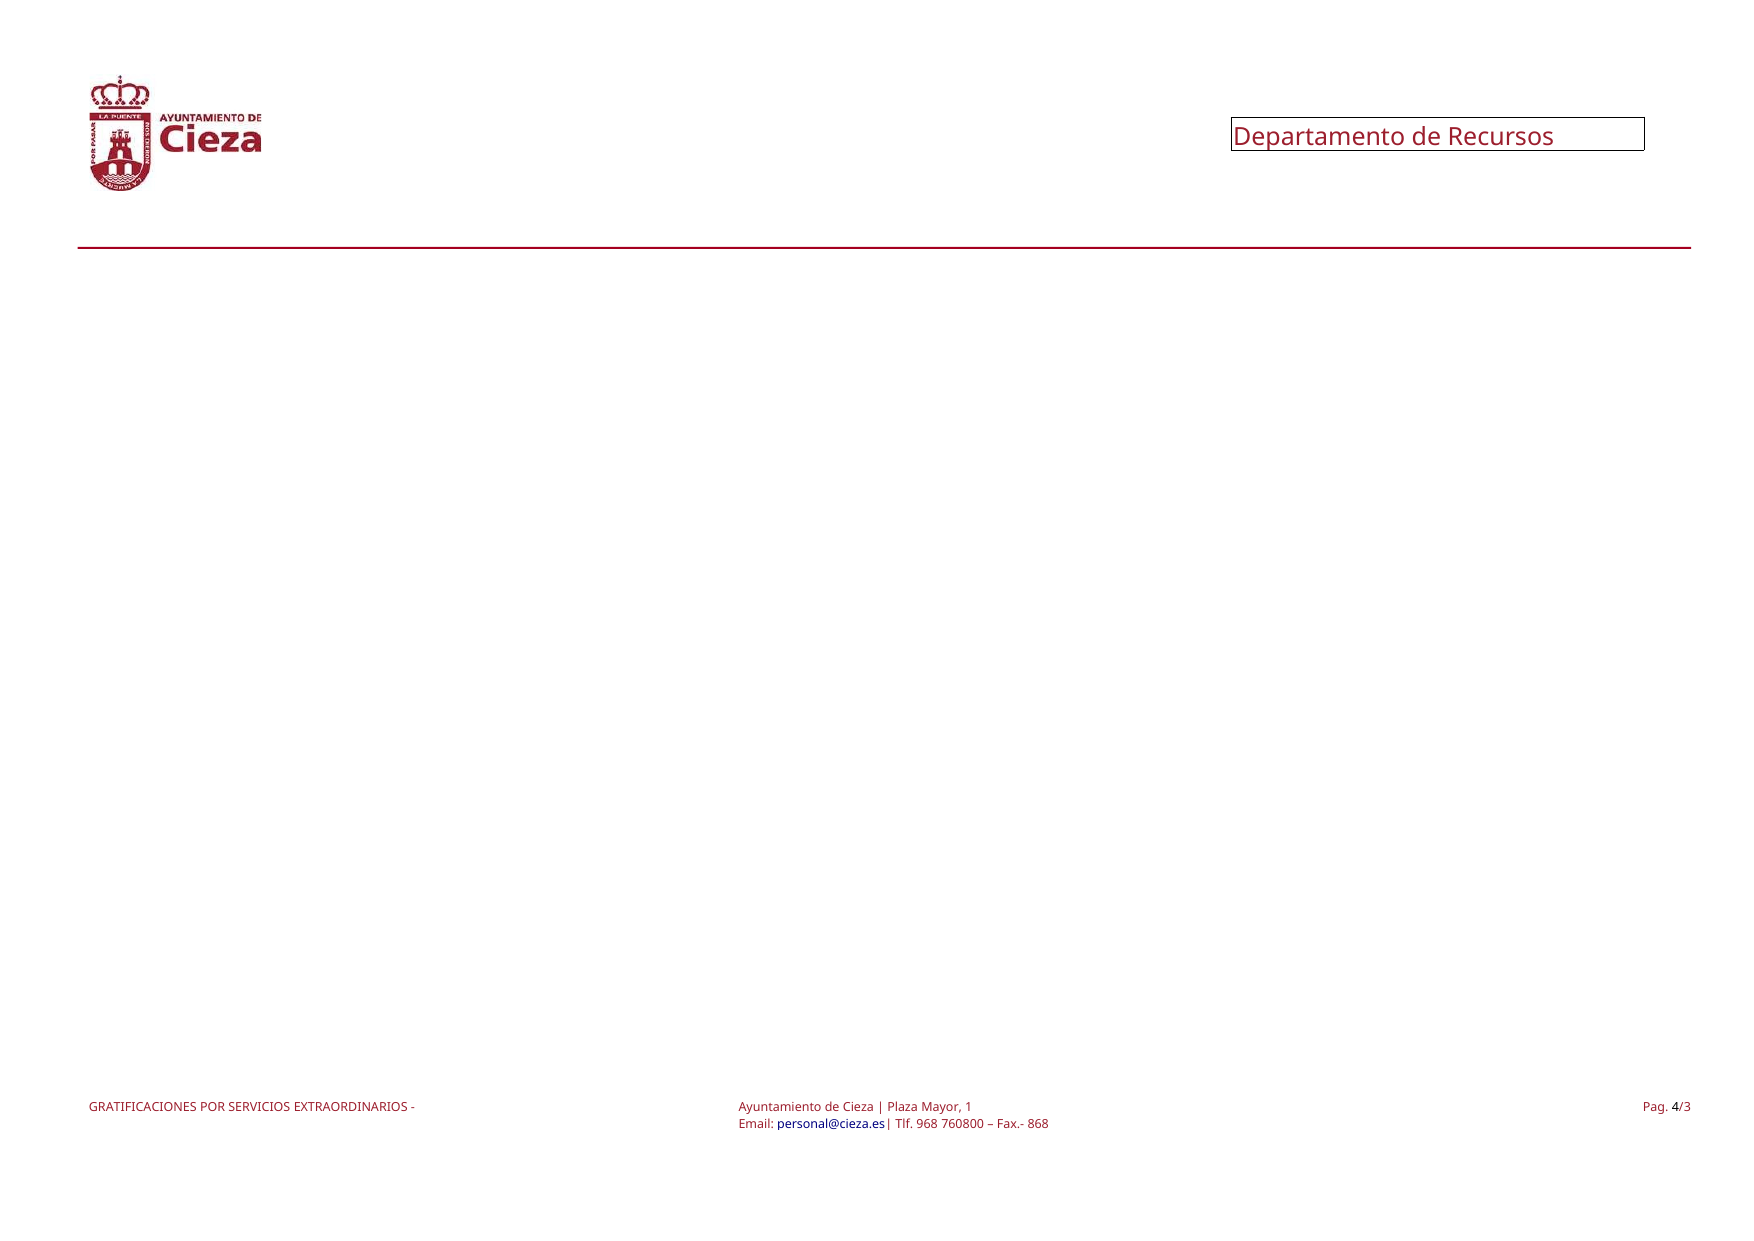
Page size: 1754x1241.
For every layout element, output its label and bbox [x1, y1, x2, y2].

picture [89, 74, 262, 191]
